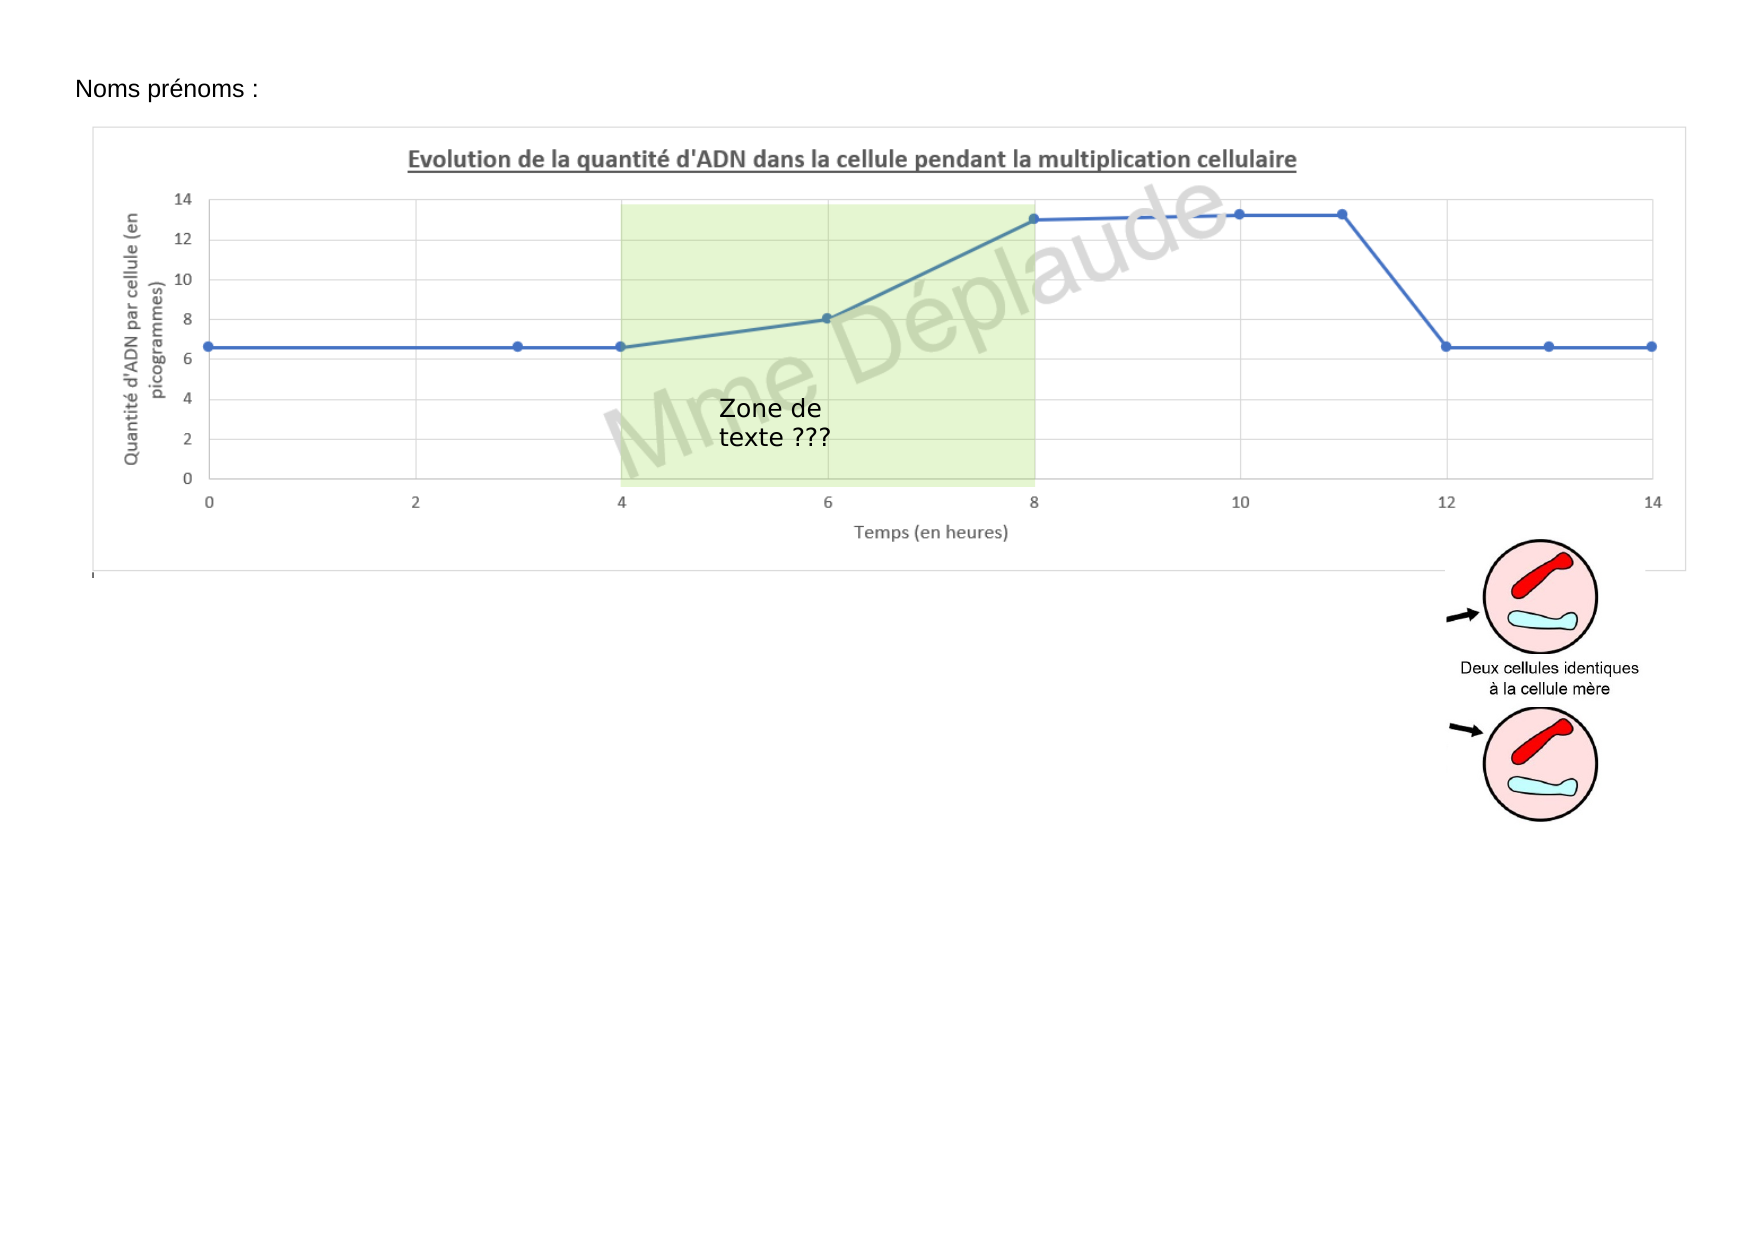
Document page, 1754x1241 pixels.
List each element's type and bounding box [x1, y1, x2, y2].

picture [88, 121, 1693, 832]
